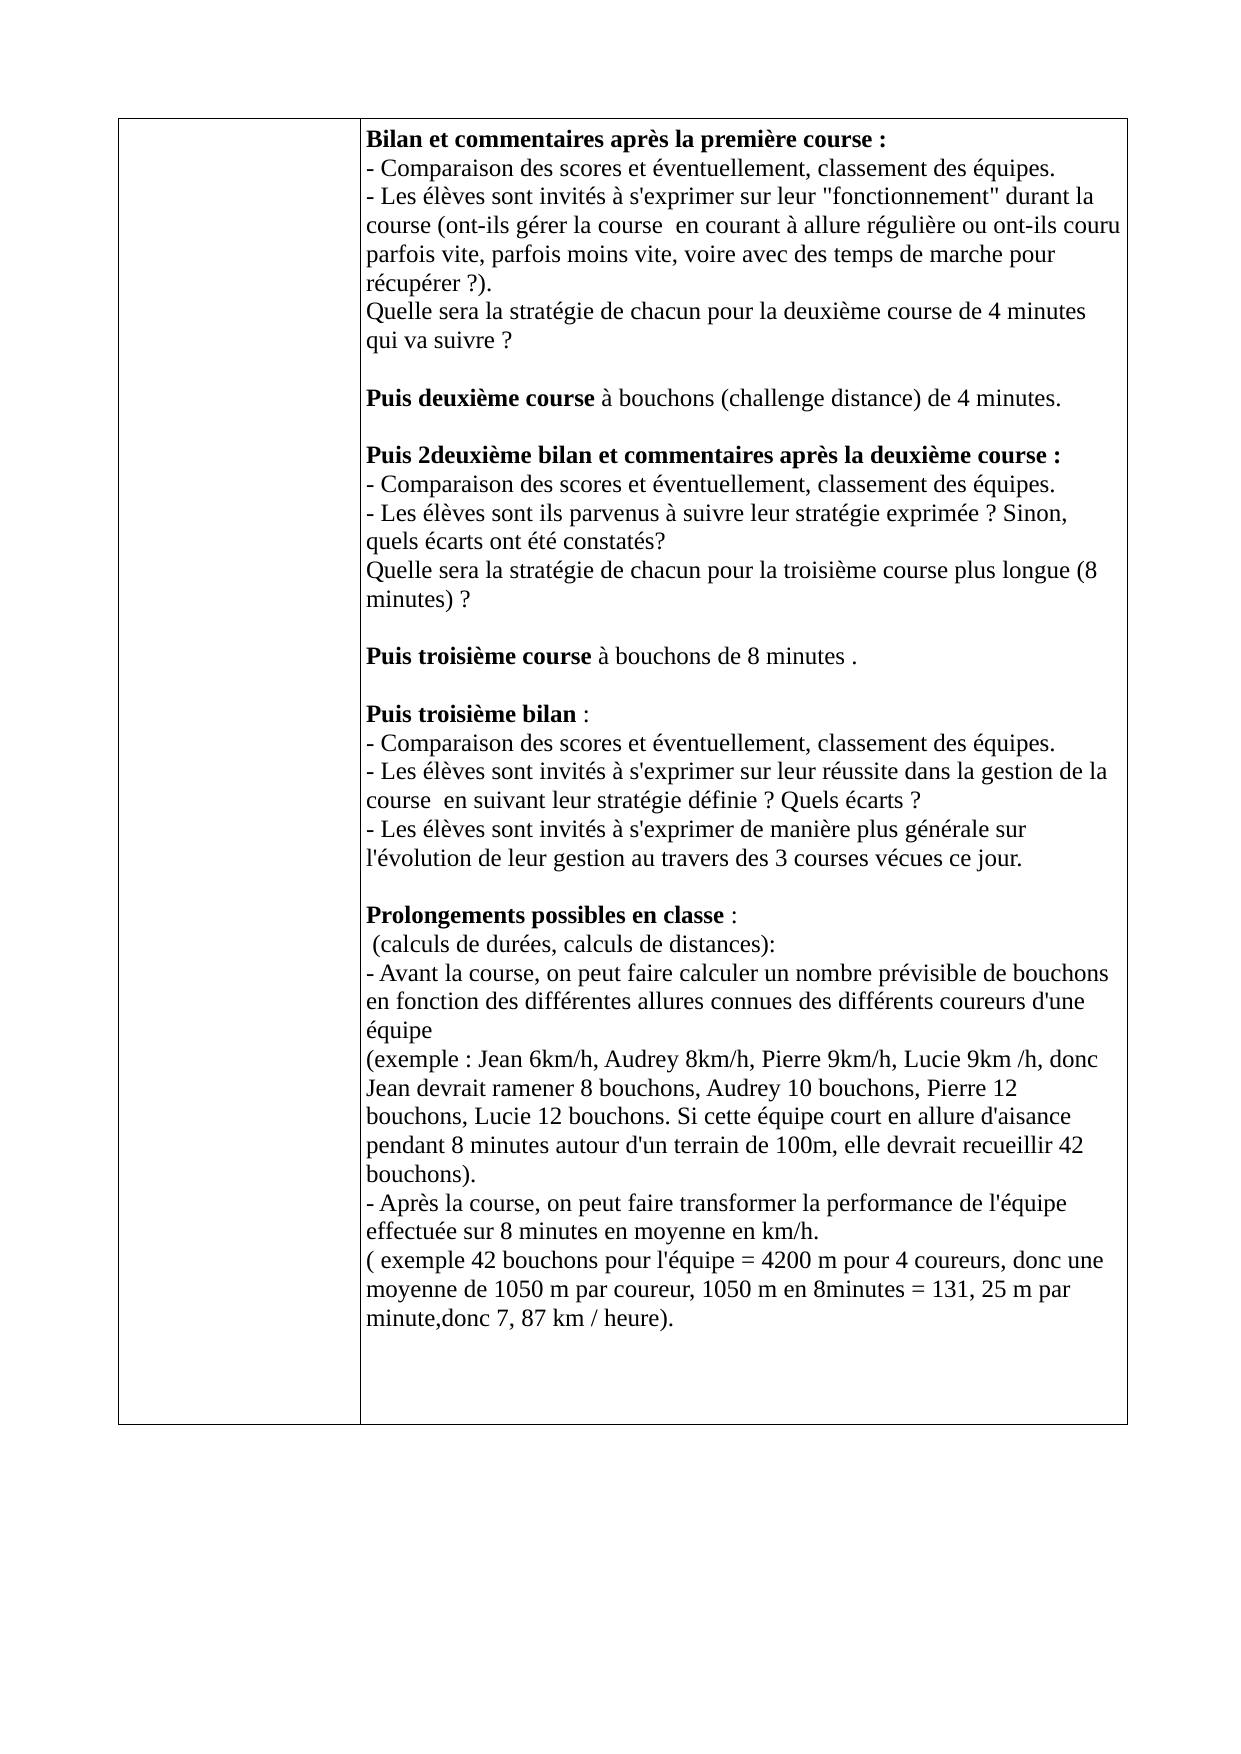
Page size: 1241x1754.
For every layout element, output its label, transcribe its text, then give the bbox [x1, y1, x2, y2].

table_cell Bilan et commentaires après la première course : - Comparaison des scores et éventuellement, classement des équipes. - Les élèves sont invités à s'exprimer sur leur "fonctionnement" durant la course (ont-ils gérer la course en courant à allure régulière ou ont-ils couru parfois vite, parfois moins vite, voire avec des temps de marche pour récupérer ?). Quelle sera la stratégie de chacun pour la deuxième course de 4 minutes qui va suivre ? Puis deuxième course à bouchons (challenge distance) de 4 minutes. Puis 2deuxième bilan et commentaires après la deuxième course : - Comparaison des scores et éventuellement, classement des équipes. - Les élèves sont ils parvenus à suivre leur stratégie exprimée ? Sinon, quels écarts ont été constatés? Quelle sera la stratégie de chacun pour la troisième course plus longue (8 minutes) ? Puis troisième course à bouchons de 8 minutes . Puis troisième bilan : - Comparaison des scores et éventuellement, classement des équipes. - Les élèves sont invités à s'exprimer sur leur réussite dans la gestion de la course en suivant leur stratégie définie ? Quels écarts ? - Les élèves sont invités à s'exprimer de manière plus générale sur l'évolution de leur gestion au travers des 3 courses vécues ce jour. Prolongements possibles en classe : (calculs de durées, calculs de distances): - Avant la course, on peut faire calculer un nombre prévisible de bouchons en fonction des différentes allures connues des différents coureurs d'une équipe (exemple : Jean 6km/h, Audrey 8km/h, Pierre 9km/h, Lucie 9km /h, donc Jean devrait ramener 8 bouchons, Audrey 10 bouchons, Pierre 12 bouchons, Lucie 12 bouchons. Si cette équipe court en allure d'aisance pendant 8 minutes autour d'un terrain de 100m, elle devrait recueillir 42 bouchons). - Après la course, on peut faire transformer la performance de l'équipe effectuée sur 8 minutes en moyenne en km/h. ( exemple 42 bouchons pour l'équipe = 4200 m pour 4 coureurs, donc une moyenne de 1050 m par coureur, 1050 m en 8minutes = 131, 25 m par minute,donc 7, 87 km / heure). [361, 119, 1127, 1423]
table_cell [119, 119, 360, 1423]
